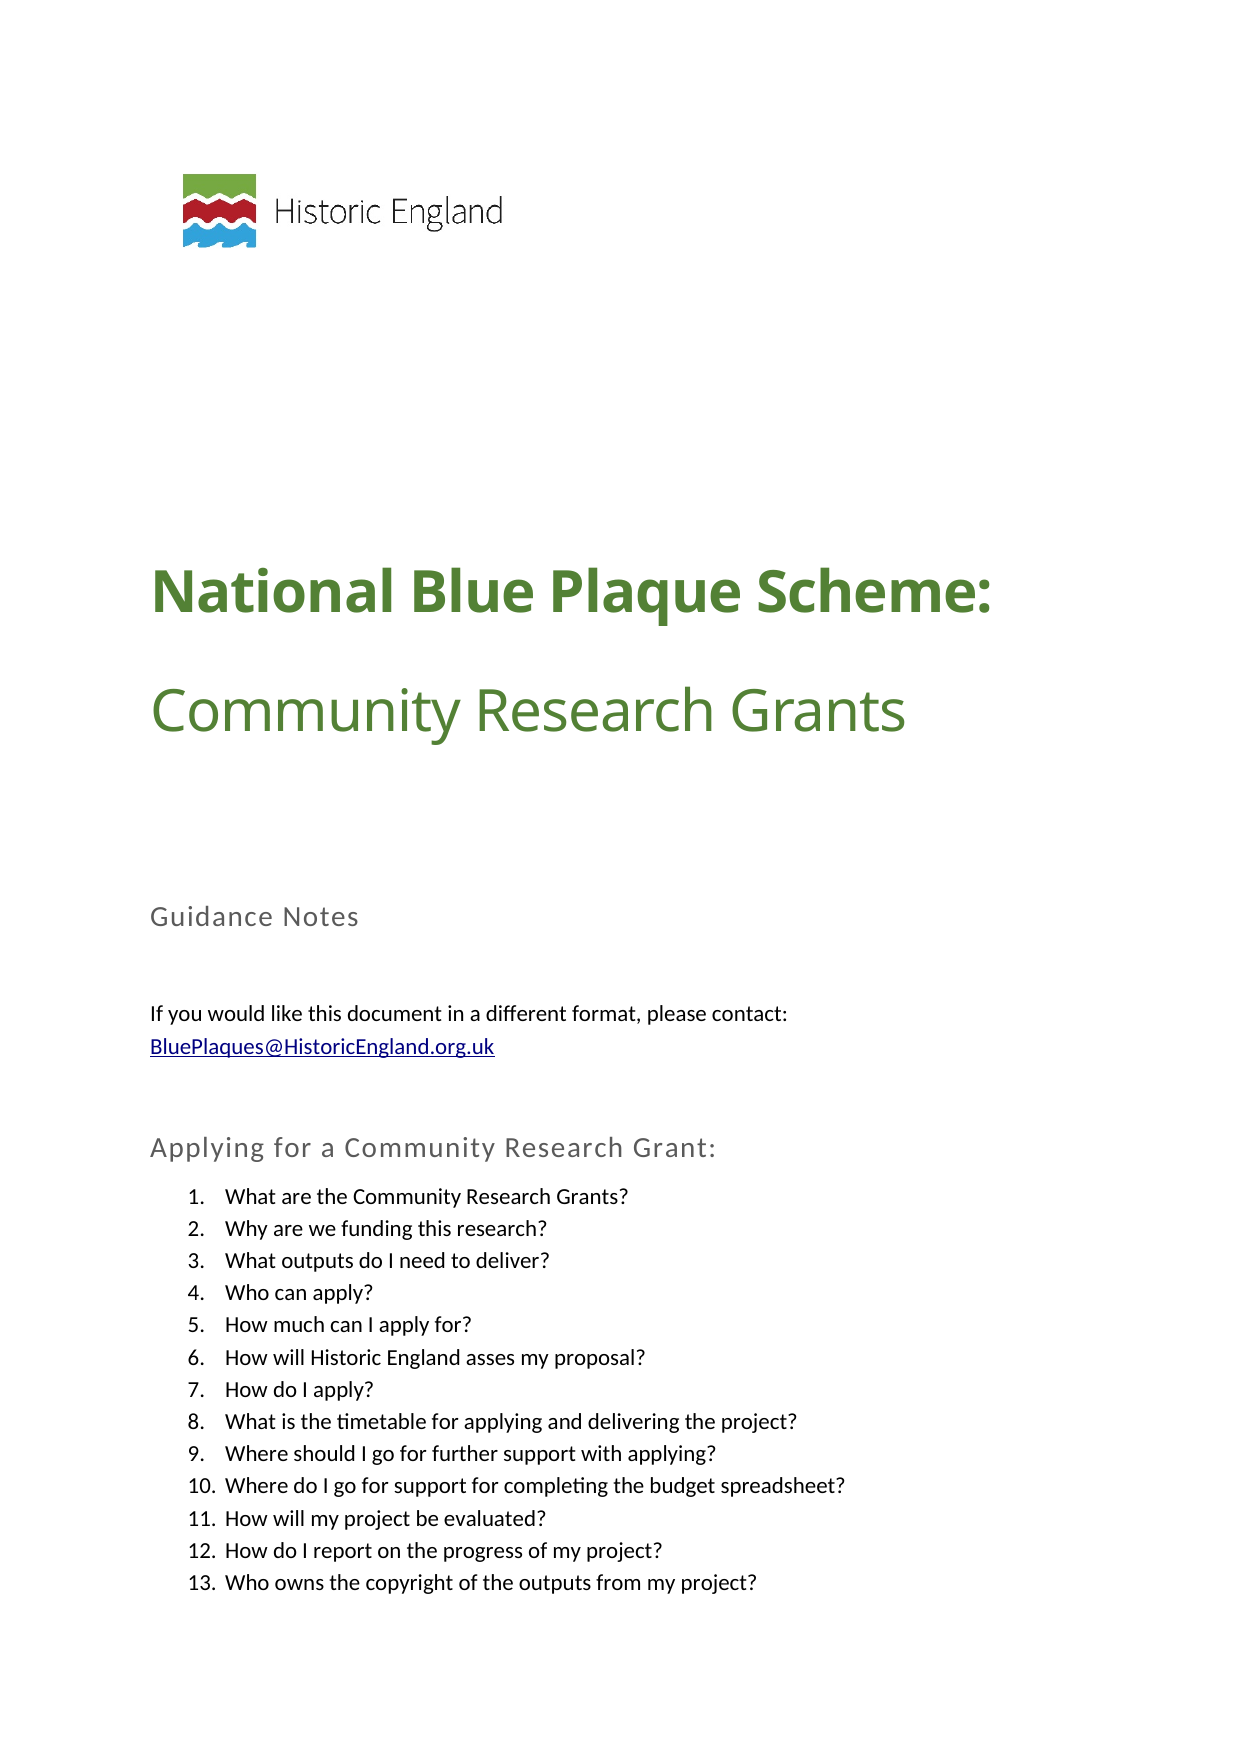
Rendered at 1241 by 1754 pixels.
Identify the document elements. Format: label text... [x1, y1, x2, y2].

subtitle Applying for a Community Research Grant: [150, 1129, 1090, 1165]
list Why are we funding this research? [187, 1214, 1090, 1242]
list How do I report on the progress of my project? [187, 1536, 1090, 1564]
text If you would like this document in a different format, please contact: BluePlaques@HistoricEngland.org.uk [150, 999, 1090, 1060]
list What outputs do I need to deliver? [187, 1246, 1090, 1274]
list Who can apply? [187, 1278, 1090, 1306]
list How much can I apply for? [187, 1311, 1090, 1338]
list What is the timetable for applying and delivering the project? [187, 1407, 1090, 1435]
list How will Historic England asses my proposal? [187, 1343, 1090, 1371]
title Community Research Grants [150, 669, 1090, 748]
list How do I apply? [187, 1375, 1090, 1403]
list Who owns the copyright of the outputs from my project? [187, 1568, 1090, 1596]
subtitle Guidance Notes [150, 898, 1090, 934]
list Where should I go for further support with applying? [187, 1439, 1090, 1467]
list Where do I go for support for completing the budget spreadsheet? [187, 1471, 1090, 1499]
list What are the Community Research Grants? [187, 1182, 1090, 1210]
title National Blue Plaque Scheme: [150, 550, 1090, 629]
list How will my project be evaluated? [187, 1504, 1090, 1532]
